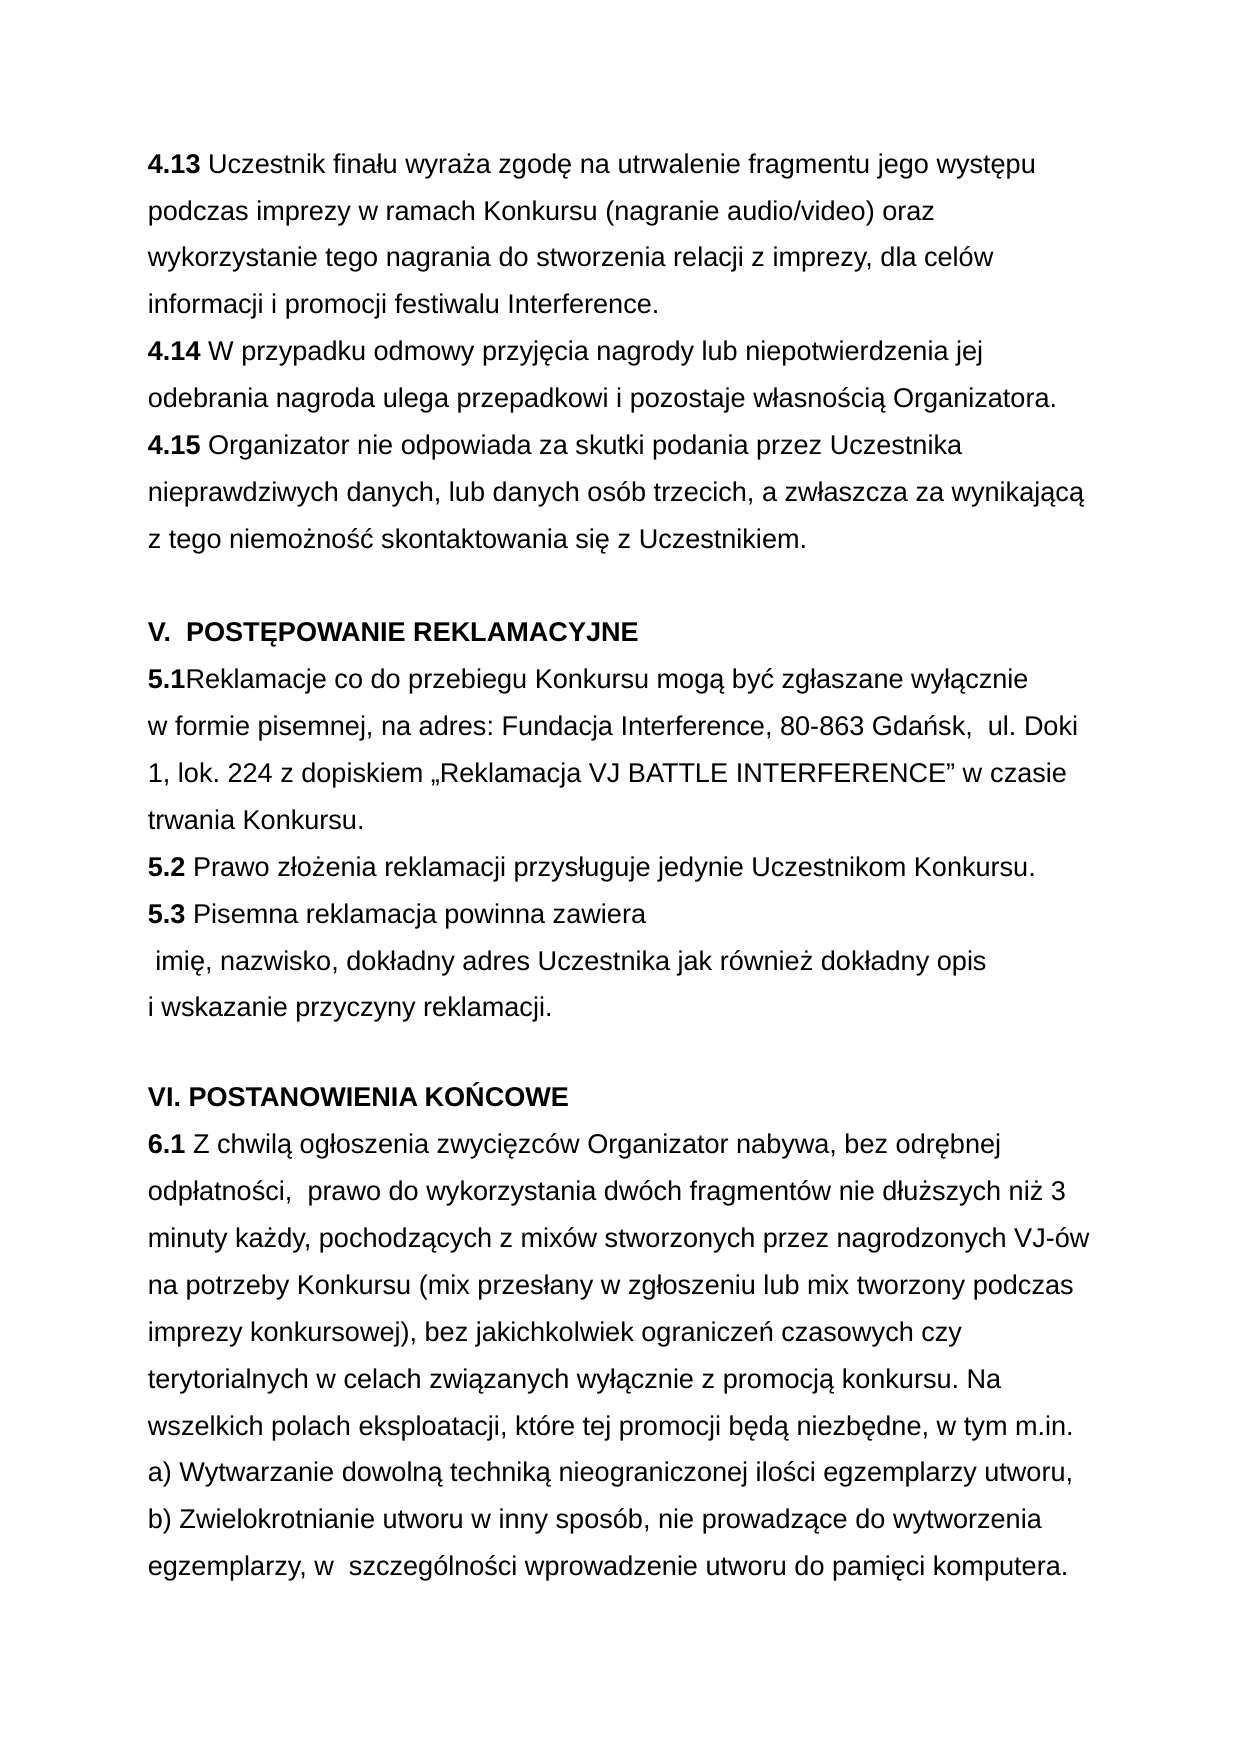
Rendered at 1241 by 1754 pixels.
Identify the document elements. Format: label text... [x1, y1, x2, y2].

text VI. POSTANOWIENIA KOŃCOWE [148, 1081, 1093, 1113]
text 4.14 W przypadku odmowy przyjęcia nagrody lub niepotwierdzenia jej odebrania nagroda ulega przepadkowi i pozostaje własnością Organizatora. [148, 335, 1093, 413]
text 5.3 Pisemna reklamacja powinna zawiera [148, 898, 1093, 929]
text 5.1Reklamacje co do przebiegu Konkursu mogą być zgłaszane wyłącznie w formie pisemnej, na adres: Fundacja Interference, 80-863 Gdańsk, ul. Doki 1, lok. 224 z dopiskiem „Reklamacja VJ BATTLE INTERFERENCE” w czasie trwania Konkursu. [148, 663, 1093, 835]
text b) Zwielokrotnianie utworu w inny sposób, nie prowadzące do wytworzenia egzemplarzy, w szczególności wprowadzenie utworu do pamięci komputera. [148, 1503, 1093, 1581]
text a) Wytwarzanie dowolną techniką nieograniczonej ilości egzemplarzy utworu, [148, 1456, 1093, 1488]
text 6.1 Z chwilą ogłoszenia zwycięzców Organizator nabywa, bez odrębnej odpłatności, prawo do wykorzystania dwóch fragmentów nie dłuższych niż 3 minuty każdy, pochodzących z mixów stworzonych przez nagrodzonych VJ-ów na potrzeby Konkursu (mix przesłany w zgłoszeniu lub mix tworzony podczas imprezy konkursowej), bez jakichkolwiek ograniczeń czasowych czy terytorialnych w celach związanych wyłącznie z promocją konkursu. Na wszelkich polach eksploatacji, które tej promocji będą niezbędne, w tym m.in. [148, 1128, 1093, 1441]
text 5.2 Prawo złożenia reklamacji przysługuje jedynie Uczestnikom Konkursu. [148, 851, 1093, 882]
text imię, nazwisko, dokładny adres Uczestnika jak również dokładny opis i wskazanie przyczyny reklamacji. [148, 944, 1093, 1023]
text V. POSTĘPOWANIE REKLAMACYJNE [148, 616, 1093, 648]
text 4.15 Organizator nie odpowiada za skutki podania przez Uczestnika nieprawdziwych danych, lub danych osób trzecich, a zwłaszcza za wynikającą z tego niemożność skontaktowania się z Uczestnikiem. [148, 429, 1093, 554]
text 4.13 Uczestnik finału wyraża zgodę na utrwalenie fragmentu jego występu podczas imprezy w ramach Konkursu (nagranie audio/video) oraz wykorzystanie tego nagrania do stworzenia relacji z imprezy, dla celów informacji i promocji festiwalu Interference. [148, 148, 1093, 319]
